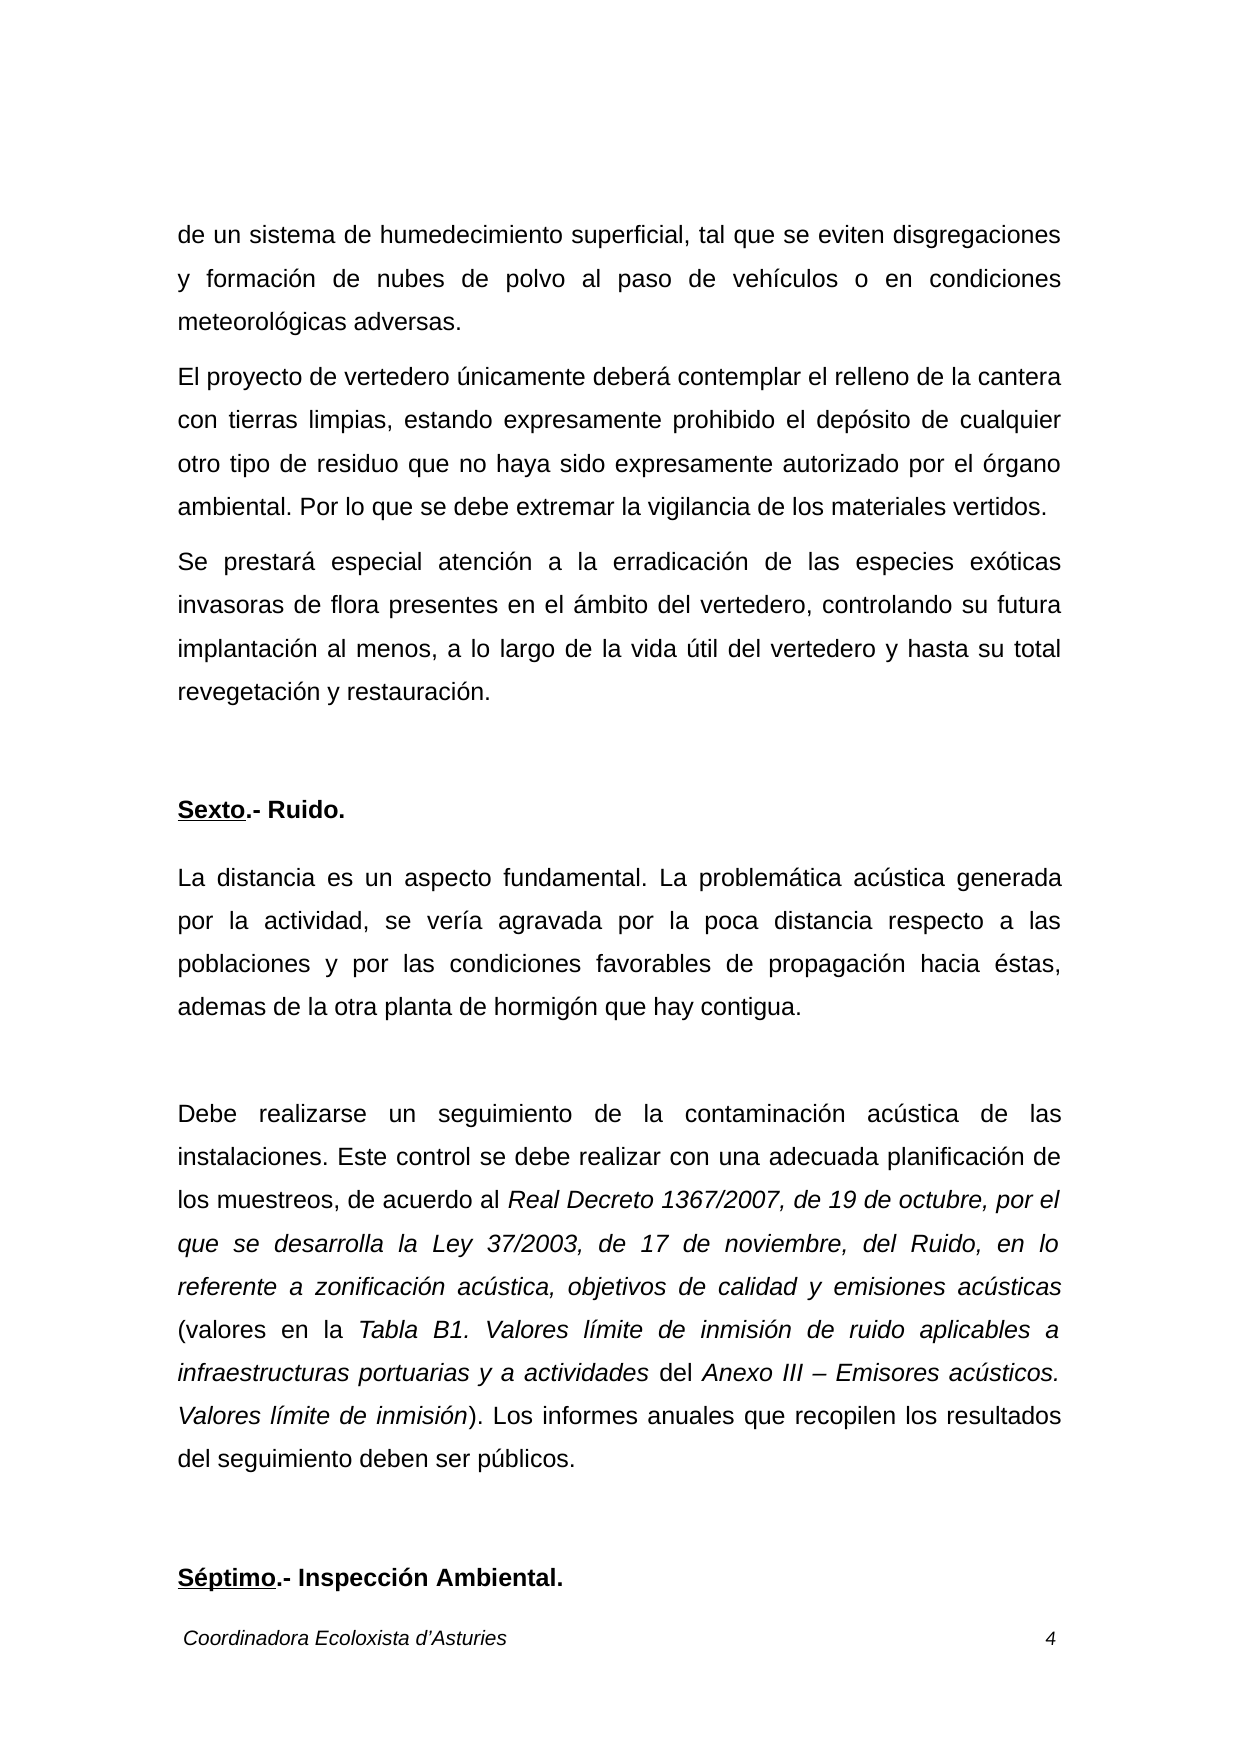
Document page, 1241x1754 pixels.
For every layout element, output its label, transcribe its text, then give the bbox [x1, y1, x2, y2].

text La distancia es un aspecto fundamental. La problemática acústica generada por la actividad, se vería agravada por la poca distancia respecto a las poblaciones y por las condiciones favorables de propagación hacia éstas, ademas de la otra planta de hormigón que hay contigua. [177, 863, 1063, 1021]
text Séptimo.- Inspección Ambiental. [177, 1563, 1063, 1592]
text Sexto.- Ruido. [177, 795, 1063, 824]
text El proyecto de vertedero únicamente deberá contemplar el relleno de la cantera con tierras limpias, estando expresamente prohibido el depósito de cualquier otro tipo de residuo que no haya sido expresamente autorizado por el órgano ambiental. Por lo que se debe extremar la vigilancia de los materiales vertidos. [177, 362, 1063, 521]
text de un sistema de humedecimiento superficial, tal que se eviten disgregaciones y formación de nubes de polvo al paso de vehículos o en condiciones meteorológicas adversas. [177, 221, 1063, 336]
text Se prestará especial atención a la erradicación de las especies exóticas invasoras de flora presentes en el ámbito del vertedero, controlando su futura implantación al menos, a lo largo de la vida útil del vertedero y hasta su total revegetación y restauración. [177, 547, 1063, 706]
text Debe realizarse un seguimiento de la contaminación acústica de las instalaciones. Este control se debe realizar con una adecuada planificación de los muestreos, de acuerdo al Real Decreto 1367/2007, de 19 de octubre, por el que se desarrolla la Ley 37/2003, de 17 de noviembre, del Ruido, en lo referente a zonificación acústica, objetivos de calidad y emisiones acústicas (valores en la Tabla B1. Valores límite de inmisión de ruido aplicables a infraestructuras portuarias y a actividades del Anexo III – Emisores acústicos. Valores límite de inmisión). Los informes anuales que recopilen los resultados del seguimiento deben ser públicos. [177, 1099, 1063, 1473]
